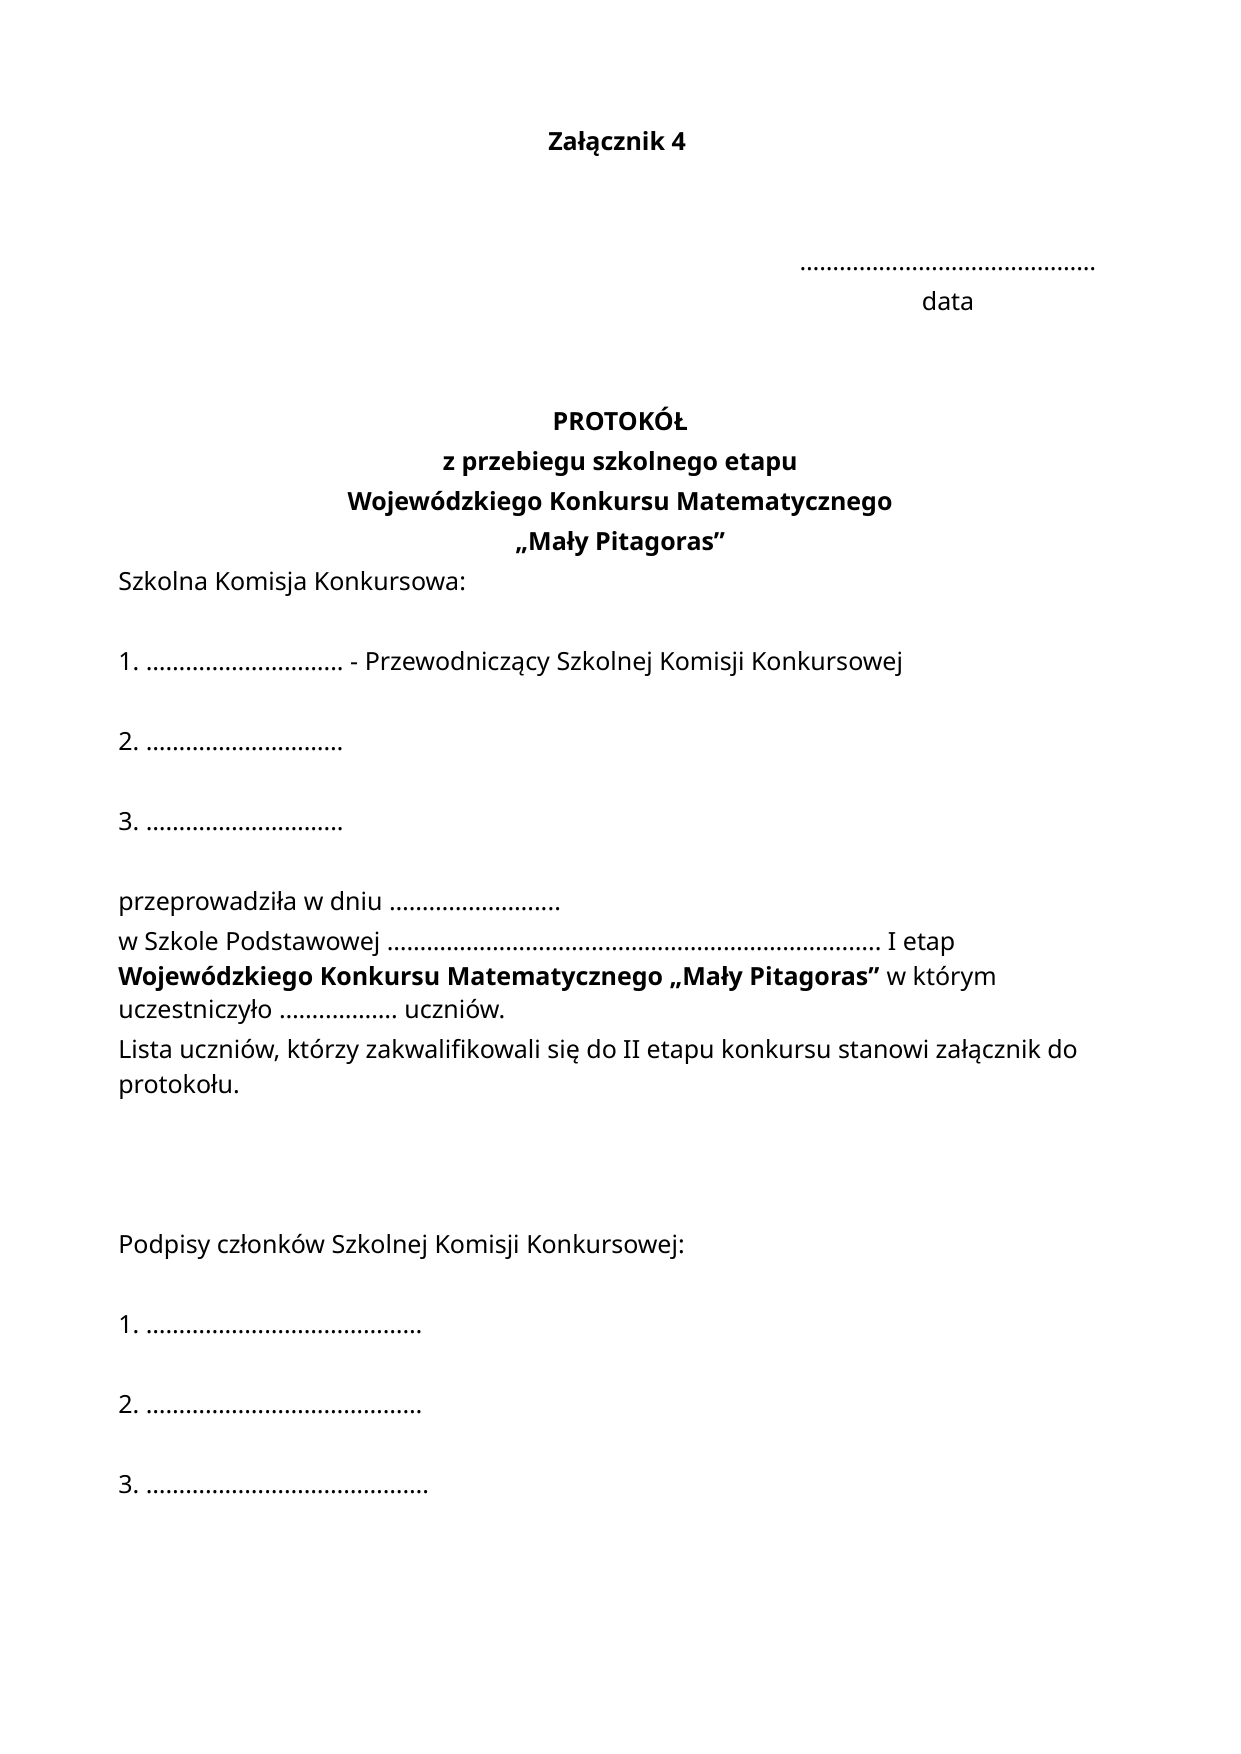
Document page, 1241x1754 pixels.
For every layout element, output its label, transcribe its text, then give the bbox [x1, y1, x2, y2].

text przeprowadziła w dniu …………………..... [118, 884, 1122, 918]
text 2. …………………………………… [118, 1386, 1122, 1420]
text Lista uczniów, którzy zakwalifikowali się do II etapu konkursu stanowi załącznik do protokołu. [118, 1032, 1122, 1100]
text 3. ……………………………………. [118, 1466, 1122, 1500]
text Wojewódzkiego Konkursu Matematycznego [118, 484, 1122, 518]
text 2. ………………………… [118, 724, 1122, 758]
text data [774, 284, 1122, 318]
text Szkolna Komisja Konkursowa: [118, 564, 1122, 598]
text w Szkole Podstawowej …………………………...……………………………….….. I etap Wojewódzkiego Konkursu Matematycznego „Mały Pitagoras” w którym uczestniczyło ……..………. uczniów. [118, 924, 1122, 1026]
text 1. ………………………... - Przewodniczący Szkolnej Komisji Konkursowej [118, 644, 1122, 678]
text Podpisy członków Szkolnej Komisji Konkursowej: [118, 1226, 1122, 1260]
text …………………………...………… [774, 244, 1122, 278]
text 3. ………………………... [118, 804, 1122, 838]
text Załącznik 4 [118, 124, 1122, 158]
text 1. …………………………………… [118, 1306, 1122, 1340]
text z przebiegu szkolnego etapu [118, 444, 1122, 478]
text PROTOKÓŁ [118, 404, 1122, 438]
text „Mały Pitagoras” [118, 524, 1122, 558]
